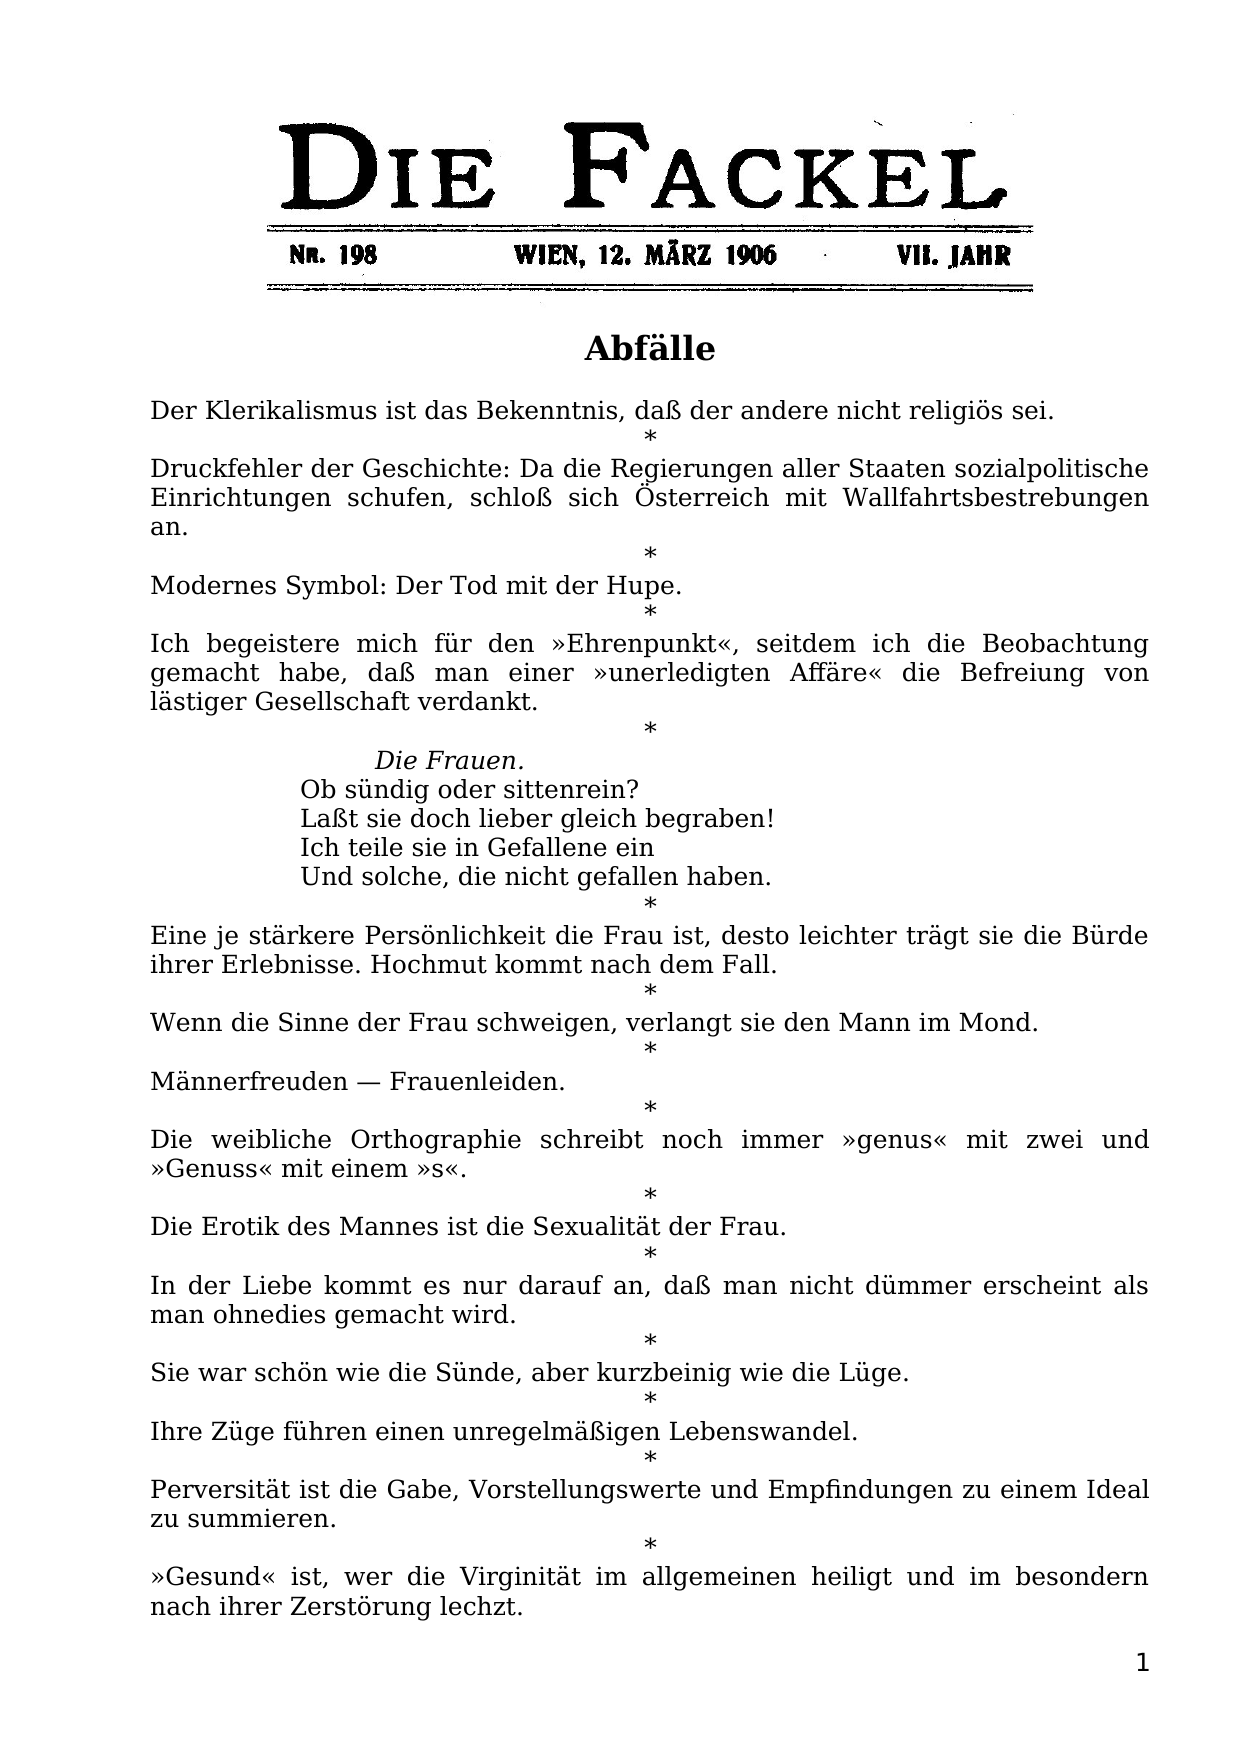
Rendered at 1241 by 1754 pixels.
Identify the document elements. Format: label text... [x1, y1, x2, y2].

text Die weibliche Orthographie schreibt noch immer »genus« mit zwei und »Genuss« mit einem »s«. [150, 1125, 1151, 1183]
text * [150, 1446, 1151, 1475]
text * [150, 1037, 1151, 1067]
text Laßt sie doch lieber gleich begraben! [300, 804, 1151, 833]
text * [150, 1533, 1151, 1562]
text Ob sündig oder sittenrein? [300, 775, 1151, 804]
text »Gesund« ist, wer die Virginität im allgemeinen heiligt und im besondern nach ihrer Zerstörung lechzt. [150, 1562, 1151, 1621]
text Wenn die Sinne der Frau schweigen, verlangt sie den Mann im Mond. [150, 1008, 1151, 1037]
text Eine je stärkere Persönlichkeit die Frau ist, desto leichter trägt sie die Bürde ihrer Erlebnisse. Hochmut kommt nach dem Fall. [150, 921, 1151, 979]
text Ihre Züge führen einen unregelmäßigen Lebenswandel. [150, 1417, 1151, 1446]
text * [150, 1096, 1151, 1125]
text * [150, 1183, 1151, 1212]
text * [150, 1387, 1151, 1417]
text Ich begeistere mich für den »Ehrenpunkt«, seitdem ich die Beobachtung gemacht habe, daß man einer »unerledigten Affäre« die Befreiung von lästiger Gesellschaft verdankt. [150, 629, 1151, 717]
picture [267, 104, 1034, 316]
text Und solche, die nicht gefallen haben. [300, 862, 1151, 892]
text Ich teile sie in Gefallene ein [300, 833, 1151, 862]
text Perversität ist die Gabe, Vorstellungswerte und Empfindungen zu einem Ideal zu summieren. [150, 1475, 1151, 1533]
text * [150, 600, 1151, 629]
text Abfälle [150, 104, 1151, 368]
text Männerfreuden — Frauenleiden. [150, 1067, 1151, 1096]
text Die Erotik des Mannes ist die Sexualität der Frau. [150, 1212, 1151, 1242]
text * [150, 425, 1151, 454]
text Sie war schön wie die Sünde, aber kurzbeinig wie die Lüge. [150, 1358, 1151, 1387]
text In der Liebe kommt es nur darauf an, daß man nicht dümmer erscheint als man ohnedies gemacht wird. [150, 1271, 1151, 1329]
text * [150, 717, 1151, 746]
text * [150, 542, 1151, 571]
text * [150, 979, 1151, 1008]
text * [150, 1242, 1151, 1271]
text Die Frauen. [300, 746, 1151, 775]
text * [150, 892, 1151, 921]
text Modernes Symbol: Der Tod mit der Hupe. [150, 571, 1151, 600]
text Der Klerikalismus ist das Bekenntnis, daß der andere nicht religiös sei. [150, 368, 1151, 425]
text Druckfehler der Geschichte: Da die Regierungen aller Staaten sozialpolitische Einrichtungen schufen, schloß sich Österreich mit Wallfahrtsbestrebungen an. [150, 454, 1151, 542]
text * [150, 1329, 1151, 1358]
